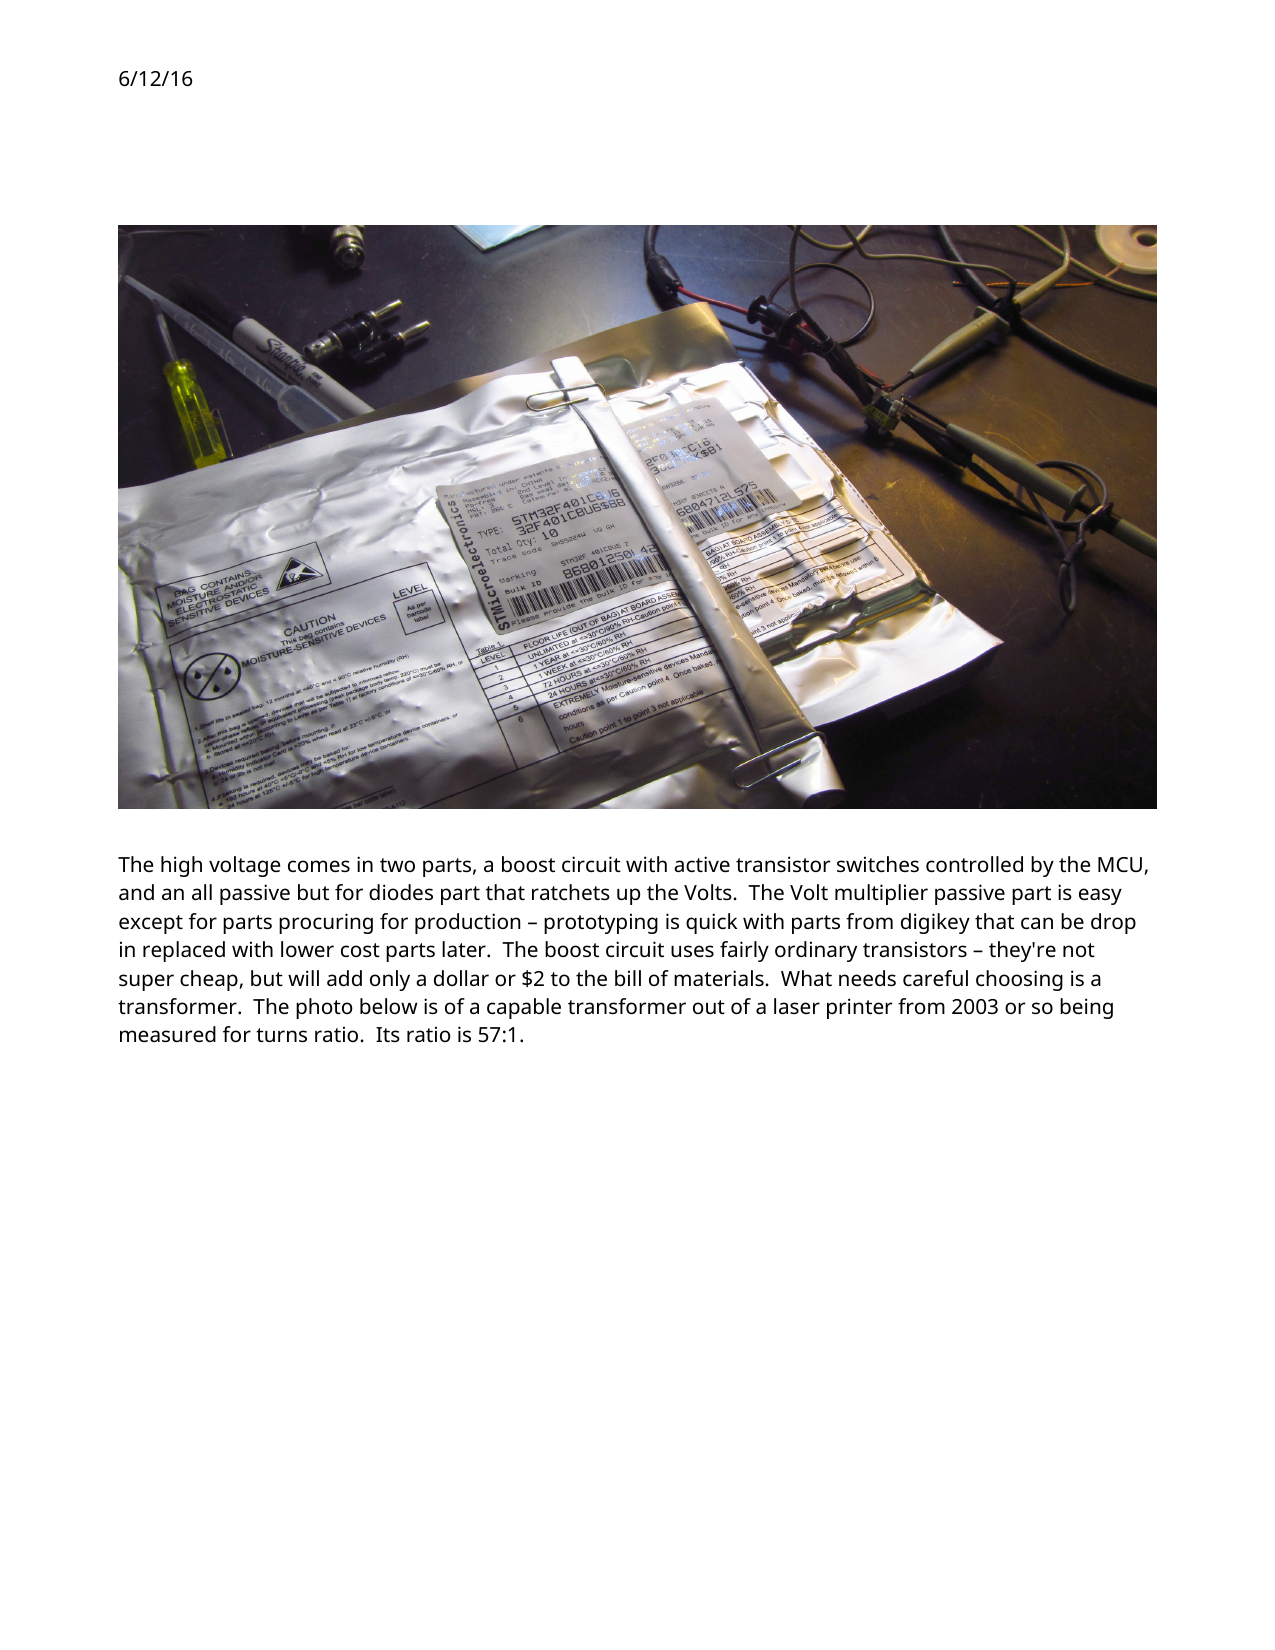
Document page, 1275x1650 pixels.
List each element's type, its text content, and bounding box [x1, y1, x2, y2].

picture [118, 225, 1157, 809]
text The high voltage comes in two parts, a boost circuit with active transistor switches controlled by the MCU, and an all passive but for diodes part that ratchets up the Volts. The Volt multiplier passive part is easy except for parts procuring for production – prototyping is quick with parts from digikey that can be drop in replaced with lower cost parts later. The boost circuit uses fairly ordinary transistors – they're not super cheap, but will add only a dollar or $2 to the bill of materials. What needs careful choosing is a transformer. The photo below is of a capable transformer out of a laser printer from 2003 or so being measured for turns ratio. Its ratio is 57:1. [118, 850, 1157, 1049]
